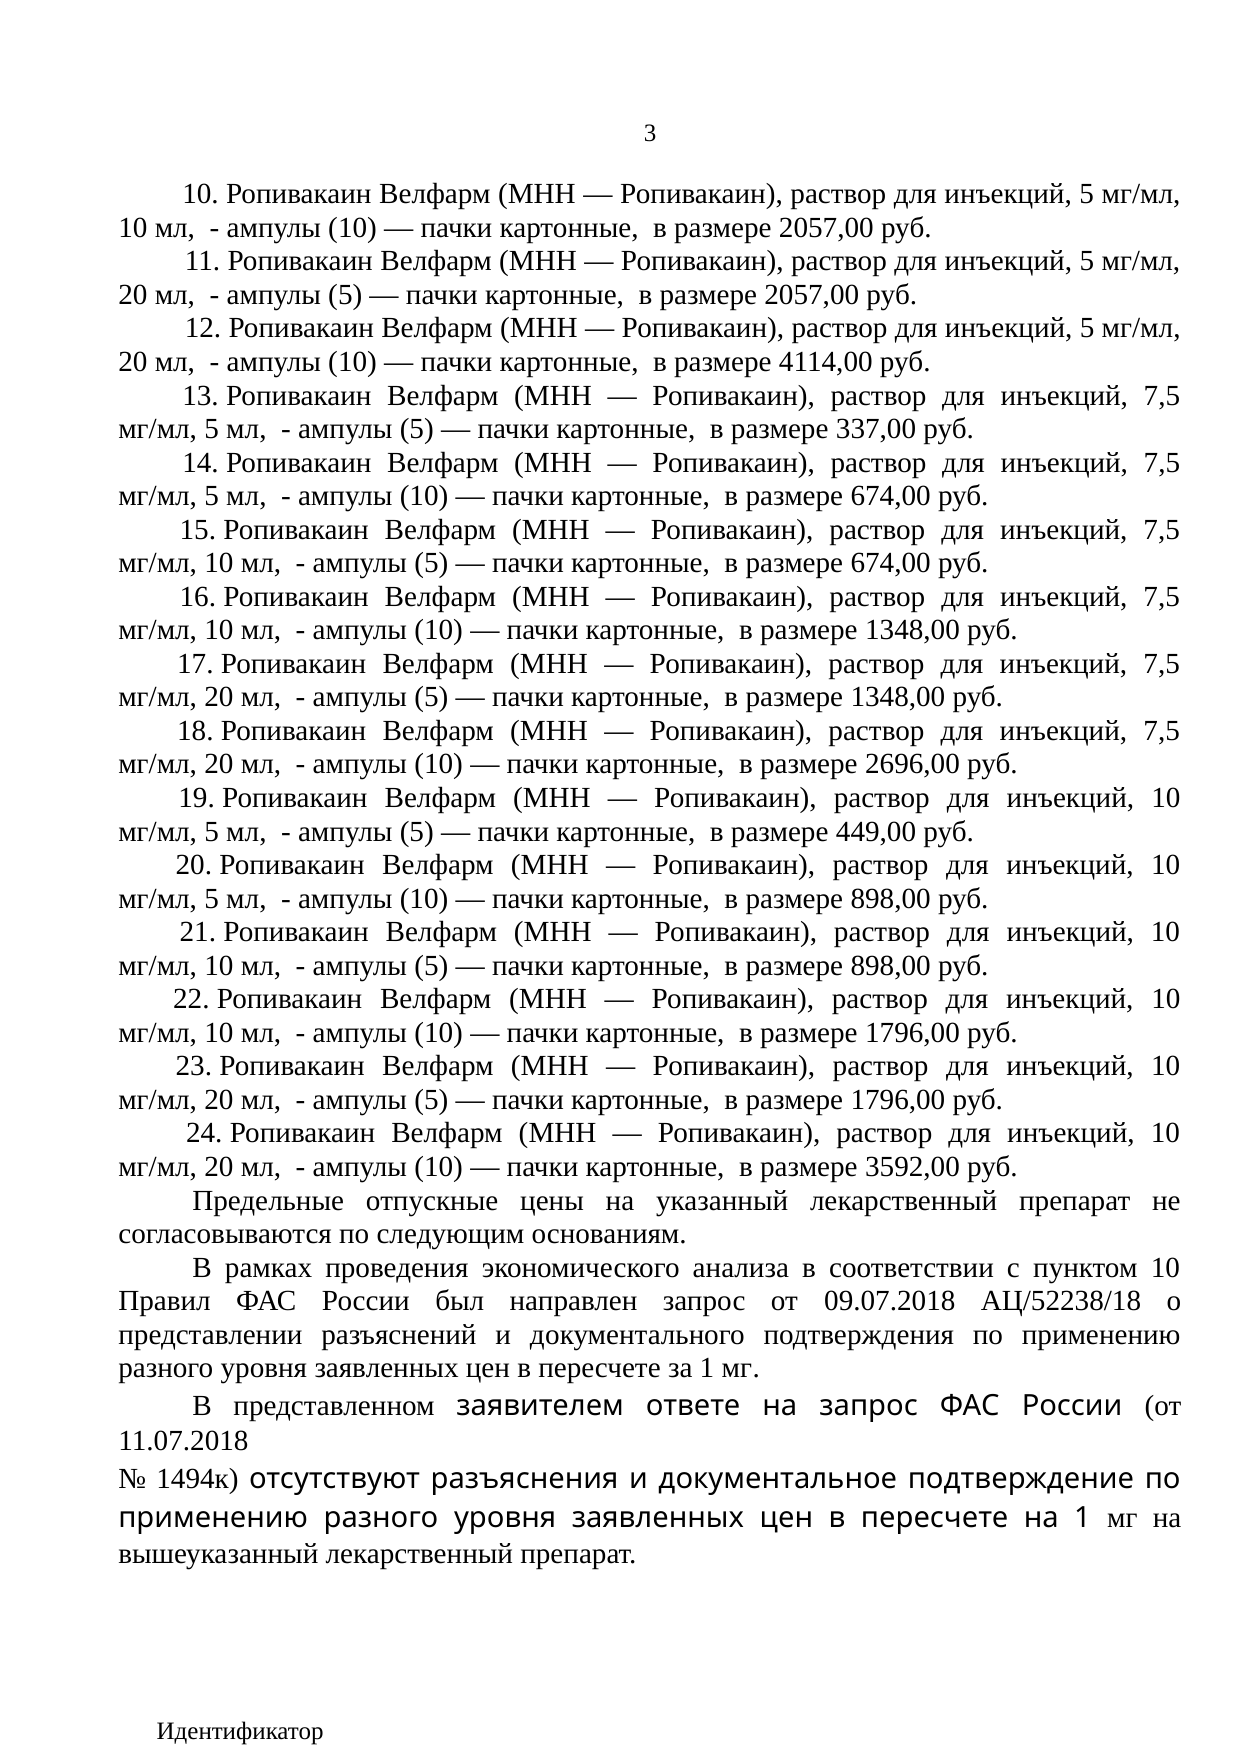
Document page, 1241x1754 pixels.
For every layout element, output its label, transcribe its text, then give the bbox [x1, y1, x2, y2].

text 18. Ропивакаин Велфарм (МНН — Ропивакаин), раствор для инъекций, 7,5 мг/мл, 20 мл, - ампулы (10) — пачки картонные, в размере 2696,00 руб. [118, 713, 1181, 780]
text 15. Ропивакаин Велфарм (МНН — Ропивакаин), раствор для инъекций, 7,5 мг/мл, 10 мл, - ампулы (5) — пачки картонные, в размере 674,00 руб. [118, 512, 1181, 579]
text 17. Ропивакаин Велфарм (МНН — Ропивакаин), раствор для инъекций, 7,5 мг/мл, 20 мл, - ампулы (5) — пачки картонные, в размере 1348,00 руб. [118, 646, 1181, 713]
text 12. Ропивакаин Велфарм (МНН — Ропивакаин), раствор для инъекций, 5 мг/мл, 20 мл, - ампулы (10) — пачки картонные, в размере 4114,00 руб. [118, 311, 1181, 378]
text В представленном заявителем ответе на запрос ФАС России (от 11.07.2018 № 1494к) отсутствуют разъяснения и документальное подтверждение по применению разного уровня заявленных цен в пересчете на 1 мг на вышеуказанный лекарственный препарат. [118, 1384, 1181, 1570]
text 16. Ропивакаин Велфарм (МНН — Ропивакаин), раствор для инъекций, 7,5 мг/мл, 10 мл, - ампулы (10) — пачки картонные, в размере 1348,00 руб. [118, 579, 1181, 646]
text 11. Ропивакаин Велфарм (МНН — Ропивакаин), раствор для инъекций, 5 мг/мл, 20 мл, - ампулы (5) — пачки картонные, в размере 2057,00 руб. [118, 243, 1181, 311]
text 19. Ропивакаин Велфарм (МНН — Ропивакаин), раствор для инъекций, 10 мг/мл, 5 мл, - ампулы (5) — пачки картонные, в размере 449,00 руб. [118, 780, 1181, 847]
text 13. Ропивакаин Велфарм (МНН — Ропивакаин), раствор для инъекций, 7,5 мг/мл, 5 мл, - ампулы (5) — пачки картонные, в размере 337,00 руб. [118, 378, 1181, 445]
text 21. Ропивакаин Велфарм (МНН — Ропивакаин), раствор для инъекций, 10 мг/мл, 10 мл, - ампулы (5) — пачки картонные, в размере 898,00 руб. [118, 914, 1181, 981]
text В рамках проведения экономического анализа в соответствии с пунктом 10 Правил ФАС России был направлен запрос от 09.07.2018 АЦ/52238/18 о представлении разъяснений и документального подтверждения по применению разного уровня заявленных цен в пересчете за 1 мг. [118, 1250, 1181, 1384]
text 14. Ропивакаин Велфарм (МНН — Ропивакаин), раствор для инъекций, 7,5 мг/мл, 5 мл, - ампулы (10) — пачки картонные, в размере 674,00 руб. [118, 445, 1181, 512]
text 20. Ропивакаин Велфарм (МНН — Ропивакаин), раствор для инъекций, 10 мг/мл, 5 мл, - ампулы (10) — пачки картонные, в размере 898,00 руб. [118, 847, 1181, 914]
text 10. Ропивакаин Велфарм (МНН — Ропивакаин), раствор для инъекций, 5 мг/мл, 10 мл, - ампулы (10) — пачки картонные, в размере 2057,00 руб. [118, 176, 1181, 243]
text 22. Ропивакаин Велфарм (МНН — Ропивакаин), раствор для инъекций, 10 мг/мл, 10 мл, - ампулы (10) — пачки картонные, в размере 1796,00 руб. [118, 981, 1181, 1048]
text 23. Ропивакаин Велфарм (МНН — Ропивакаин), раствор для инъекций, 10 мг/мл, 20 мл, - ампулы (5) — пачки картонные, в размере 1796,00 руб. [118, 1048, 1181, 1116]
text 24. Ропивакаин Велфарм (МНН — Ропивакаин), раствор для инъекций, 10 мг/мл, 20 мл, - ампулы (10) — пачки картонные, в размере 3592,00 руб. [118, 1116, 1181, 1183]
text Предельные отпускные цены на указанный лекарственный препарат не согласовываются по следующим основаниям. [118, 1183, 1181, 1250]
